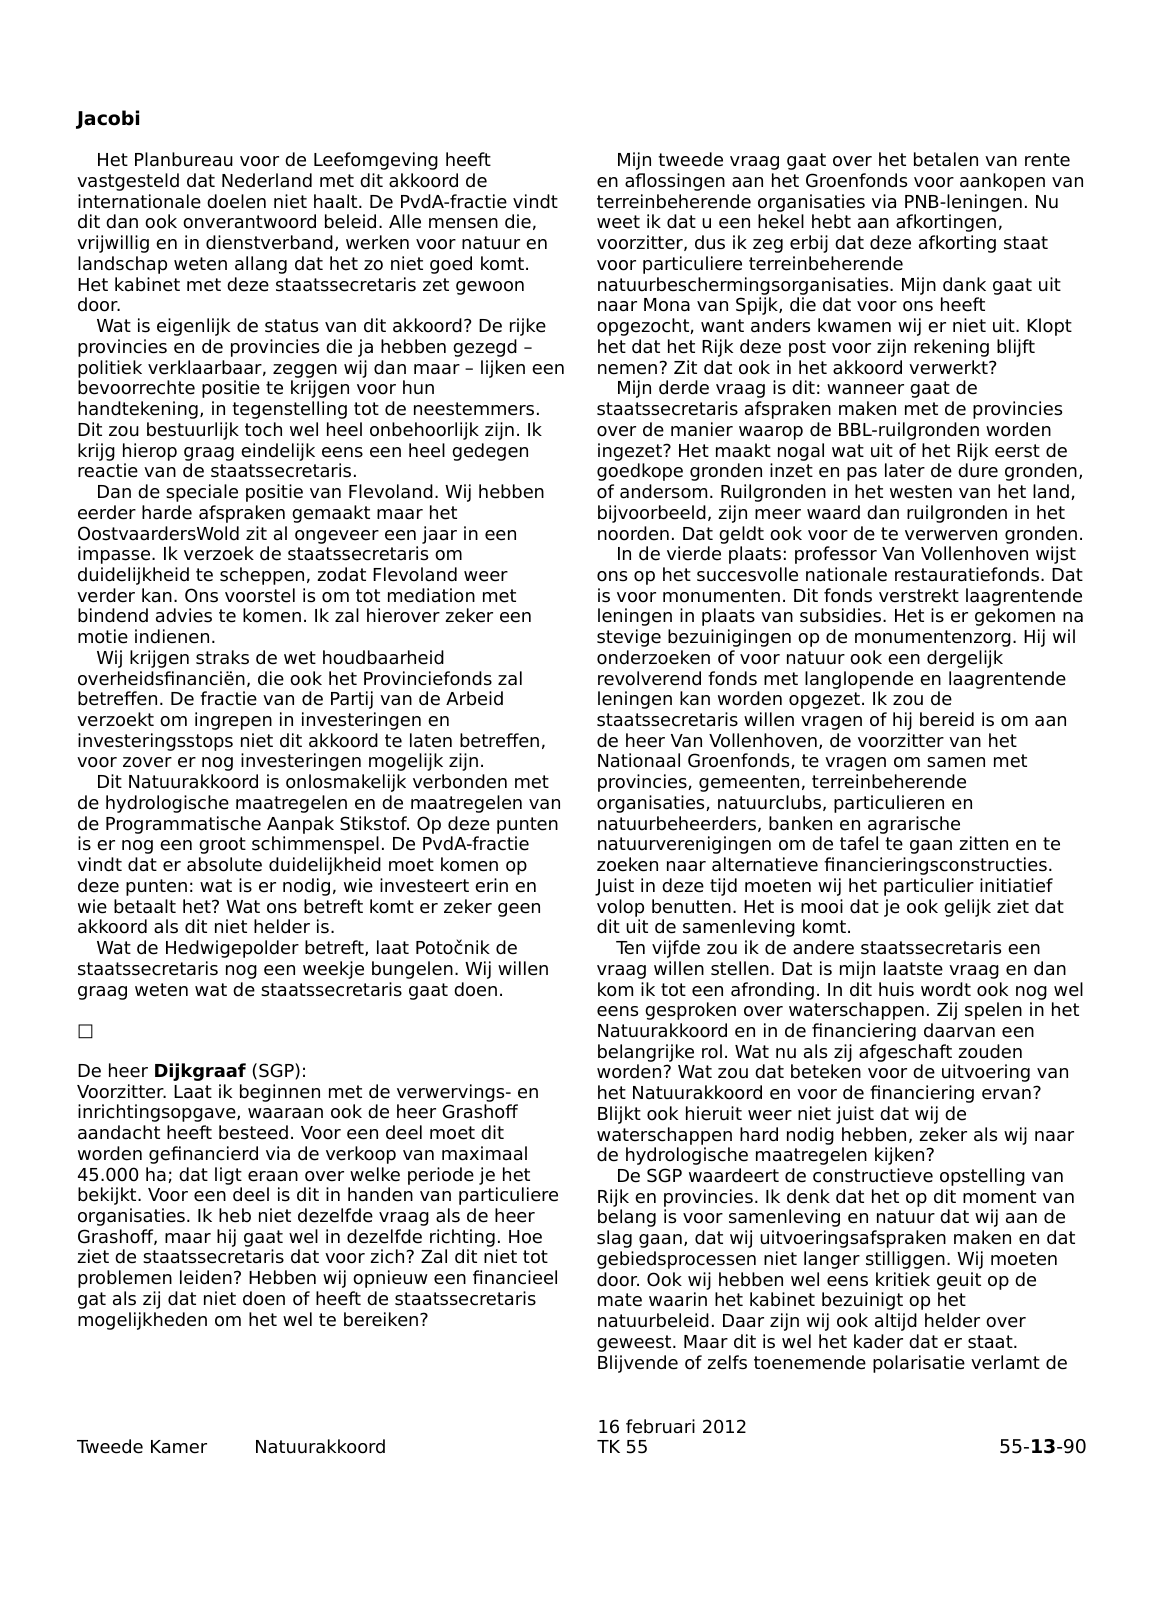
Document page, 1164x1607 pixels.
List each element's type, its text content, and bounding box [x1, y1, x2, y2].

text Mijn tweede vraag gaat over het betalen van rente en aflossingen aan het Groenfonds voor aankopen van terreinbeherende organisaties via PNB-leningen. Nu weet ik dat u een hekel hebt aan afkortingen, voorzitter, dus ik zeg erbij dat deze afkorting staat voor particuliere terreinbeherende natuurbeschermingsorganisaties. Mijn dank gaat uit naar Mona van Spijk, die dat voor ons heeft opgezocht, want anders kwamen wij er niet uit. Klopt het dat het Rijk deze post voor zijn rekening blijft nemen? Zit dat ook in het akkoord verwerkt? [596, 150, 1087, 378]
text Dit Natuurakkoord is onlosmakelijk verbonden met de hydrologische maatregelen en de maatregelen van de Programmatische Aanpak Stikstof. Op deze punten is er nog een groot schimmenspel. De PvdA-fractie vindt dat er absolute duidelijkheid moet komen op deze punten: wat is er nodig, wie investeert erin en wie betaalt het? Wat ons betreft komt er zeker geen akkoord als dit niet helder is. [77, 772, 567, 938]
text De SGP waardeert de constructieve opstelling van Rijk en provincies. Ik denk dat het op dit moment van belang is voor samenleving en natuur dat wij aan de slag gaan, dat wij uitvoeringsafspraken maken en dat gebiedsprocessen niet langer stilliggen. Wij moeten door. Ook wij hebben wel eens kritiek geuit op de mate waarin het kabinet bezuinigt op het natuurbeleid. Daar zijn wij ook altijd helder over geweest. Maar dit is wel het kader dat er staat. Blijvende of zelfs toenemende polarisatie verlamt de [596, 1166, 1087, 1373]
text □ [77, 1020, 567, 1041]
text Wij krijgen straks de wet houdbaarheid overheidsfinanciën, die ook het Provinciefonds zal betreffen. De fractie van de Partij van de Arbeid verzoekt om ingrepen in investeringen en investeringsstops niet dit akkoord te laten betreffen, voor zover er nog investeringen mogelijk zijn. [77, 648, 567, 772]
text De heer Dijkgraaf (SGP): [77, 1061, 567, 1082]
text Wat de Hedwigepolder betreft, laat Potočnik de staatssecretaris nog een weekje bungelen. Wij willen graag weten wat de staatssecretaris gaat doen. [77, 938, 567, 1000]
text Dan de speciale positie van Flevoland. Wij hebben eerder harde afspraken gemaakt maar het OostvaardersWold zit al ongeveer een jaar in een impasse. Ik verzoek de staatssecretaris om duidelijkheid te scheppen, zodat Flevoland weer verder kan. Ons voorstel is om tot mediation met bindend advies te komen. Ik zal hierover zeker een motie indienen. [77, 482, 567, 648]
text Wat is eigenlijk de status van dit akkoord? De rijke provincies en de provincies die ja hebben gezegd – politiek verklaarbaar, zeggen wij dan maar – lijken een bevoorrechte positie te krijgen voor hun handtekening, in tegenstelling tot de neestemmers. Dit zou bestuurlijk toch wel heel onbehoorlijk zijn. Ik krijg hierop graag eindelijk eens een heel gedegen reactie van de staatssecretaris. [77, 316, 567, 482]
text Ten vijfde zou ik de andere staatssecretaris een vraag willen stellen. Dat is mijn laatste vraag en dan kom ik tot een afronding. In dit huis wordt ook nog wel eens gesproken over waterschappen. Zij spelen in het Natuurakkoord en in de financiering daarvan een belangrijke rol. Wat nu als zij afgeschaft zouden worden? Wat zou dat beteken voor de uitvoering van het Natuurakkoord en voor de financiering ervan? Blijkt ook hieruit weer niet juist dat wij de waterschappen hard nodig hebben, zeker als wij naar de hydrologische maatregelen kijken? [596, 938, 1087, 1166]
text Voorzitter. Laat ik beginnen met de verwervings- en inrichtingsopgave, waaraan ook de heer Grashoff aandacht heeft besteed. Voor een deel moet dit worden gefinancierd via de verkoop van maximaal 45.000 ha; dat ligt eraan over welke periode je het bekijkt. Voor een deel is dit in handen van particuliere organisaties. Ik heb niet dezelfde vraag als de heer Grashoff, maar hij gaat wel in dezelfde richting. Hoe ziet de staatssecretaris dat voor zich? Zal dit niet tot problemen leiden? Hebben wij opnieuw een financieel gat als zij dat niet doen of heeft de staatssecretaris mogelijkheden om het wel te bereiken? [77, 1082, 567, 1330]
text Mijn derde vraag is dit: wanneer gaat de staatssecretaris afspraken maken met de provincies over de manier waarop de BBL-ruilgronden worden ingezet? Het maakt nogal wat uit of het Rijk eerst de goedkope gronden inzet en pas later de dure gronden, of andersom. Ruilgronden in het westen van het land, bijvoorbeeld, zijn meer waard dan ruilgronden in het noorden. Dat geldt ook voor de te verwerven gronden. [596, 378, 1087, 544]
text In de vierde plaats: professor Van Vollenhoven wijst ons op het succesvolle nationale restauratiefonds. Dat is voor monumenten. Dit fonds verstrekt laagrentende leningen in plaats van subsidies. Het is er gekomen na stevige bezuinigingen op de monumentenzorg. Hij wil onderzoeken of voor natuur ook een dergelijk revolverend fonds met langlopende en laagrentende leningen kan worden opgezet. Ik zou de staatssecretaris willen vragen of hij bereid is om aan de heer Van Vollenhoven, de voorzitter van het Nationaal Groenfonds, te vragen om samen met provincies, gemeenten, terreinbeherende organisaties, natuurclubs, particulieren en natuurbeheerders, banken en agrarische natuurverenigingen om de tafel te gaan zitten en te zoeken naar alternatieve financieringsconstructies. Juist in deze tijd moeten wij het particulier initiatief volop benutten. Het is mooi dat je ook gelijk ziet dat dit uit de samenleving komt. [596, 544, 1087, 938]
text Het Planbureau voor de Leefomgeving heeft vastgesteld dat Nederland met dit akkoord de internationale doelen niet haalt. De PvdA-fractie vindt dit dan ook onverantwoord beleid. Alle mensen die, vrijwillig en in dienstverband, werken voor natuur en landschap weten allang dat het zo niet goed komt. Het kabinet met deze staatssecretaris zet gewoon door. [77, 150, 567, 316]
